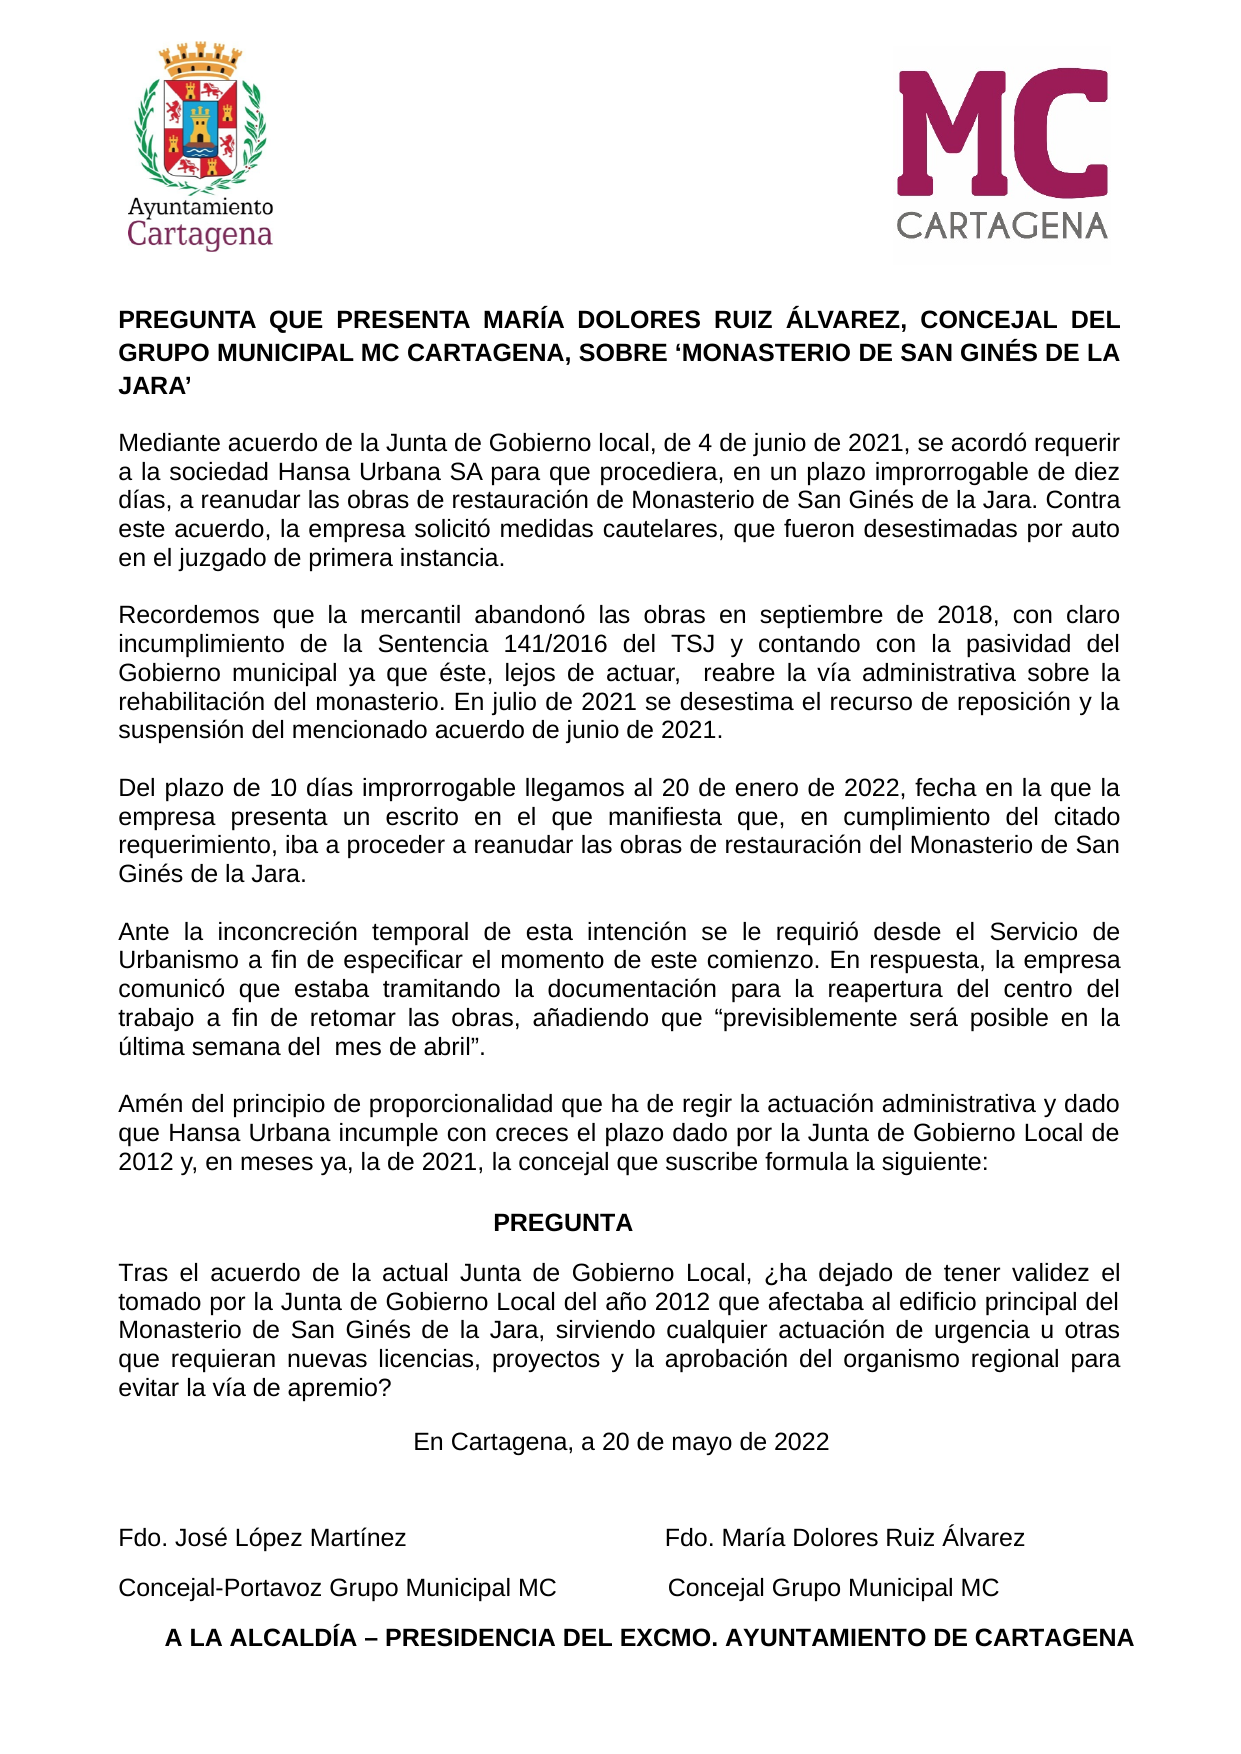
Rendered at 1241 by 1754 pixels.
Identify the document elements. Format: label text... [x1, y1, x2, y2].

text Fdo. José López Martínez Fdo. María Dolores Ruiz Álvarez [118, 1523, 1181, 1552]
text Recordemos que la mercantil abandonó las obras en septiembre de 2018, con claro incumplimiento de la Sentencia 141/2016 del TSJ y contando con la pasividad del Gobierno municipal ya que éste, lejos de actuar, reabre la vía administrativa sobre la rehabilitación del monasterio. En julio de 2021 se desestima el recurso de reposición y la suspensión del mencionado acuerdo de junio de 2021. [118, 600, 1122, 744]
text Tras el acuerdo de la actual Junta de Gobierno Local, ¿ha dejado de tener validez el tomado por la Junta de Gobierno Local del año 2012 que afectaba al edificio principal del Monasterio de San Ginés de la Jara, sirviendo cualquier actuación de urgencia u otras que requieran nuevas licencias, proyectos y la aprobación del organismo regional para evitar la vía de apremio? [118, 1258, 1122, 1402]
text PREGUNTA [418, 1208, 1122, 1237]
text Ante la inconcreción temporal de esta intención se le requirió desde el Servicio de Urbanismo a fin de especificar el momento de este comienzo. En respuesta, la empresa comunicó que estaba tramitando la documentación para la reapertura del centro del trabajo a fin de retomar las obras, añadiendo que “previsiblemente será posible en la última semana del mes de abril”. [118, 917, 1122, 1060]
text A LA ALCALDÍA – PRESIDENCIA DEL EXCMO. AYUNTAMIENTO DE CARTAGENA [118, 1623, 1181, 1651]
text En Cartagena, a 20 de mayo de 2022 [118, 1427, 1122, 1455]
text PREGUNTA QUE PRESENTA MARÍA DOLORES RUIZ ÁLVAREZ, CONCEJAL DEL GRUPO MUNICIPAL MC CARTAGENA, SOBRE ‘MONASTERIO DE SAN GINÉS DE LA JARA’ [118, 305, 1122, 399]
text Mediante acuerdo de la Junta de Gobierno local, de 4 de junio de 2021, se acordó requerir a la sociedad Hansa Urbana SA para que procediera, en un plazo improrrogable de diez días, a reanudar las obras de restauración de Monasterio de San Ginés de la Jara. Contra este acuerdo, la empresa solicitó medidas cautelares, que fueron desestimadas por auto en el juzgado de primera instancia. [118, 428, 1122, 572]
text Del plazo de 10 días improrrogable llegamos al 20 de enero de 2022, fecha en la que la empresa presenta un escrito en el que manifiesta que, en cumplimiento del citado requerimiento, iba a proceder a reanudar las obras de restauración del Monasterio de San Ginés de la Jara. [118, 773, 1122, 888]
text Concejal-Portavoz Grupo Municipal MC Concejal Grupo Municipal MC [118, 1573, 1181, 1602]
text Amén del principio de proporcionalidad que ha de regir la actuación administrativa y dado que Hansa Urbana incumple con creces el plazo dado por la Junta de Gobierno Local de 2012 y, en meses ya, la de 2021, la concejal que suscribe formula la siguiente: [118, 1089, 1122, 1175]
picture [121, 35, 1112, 265]
